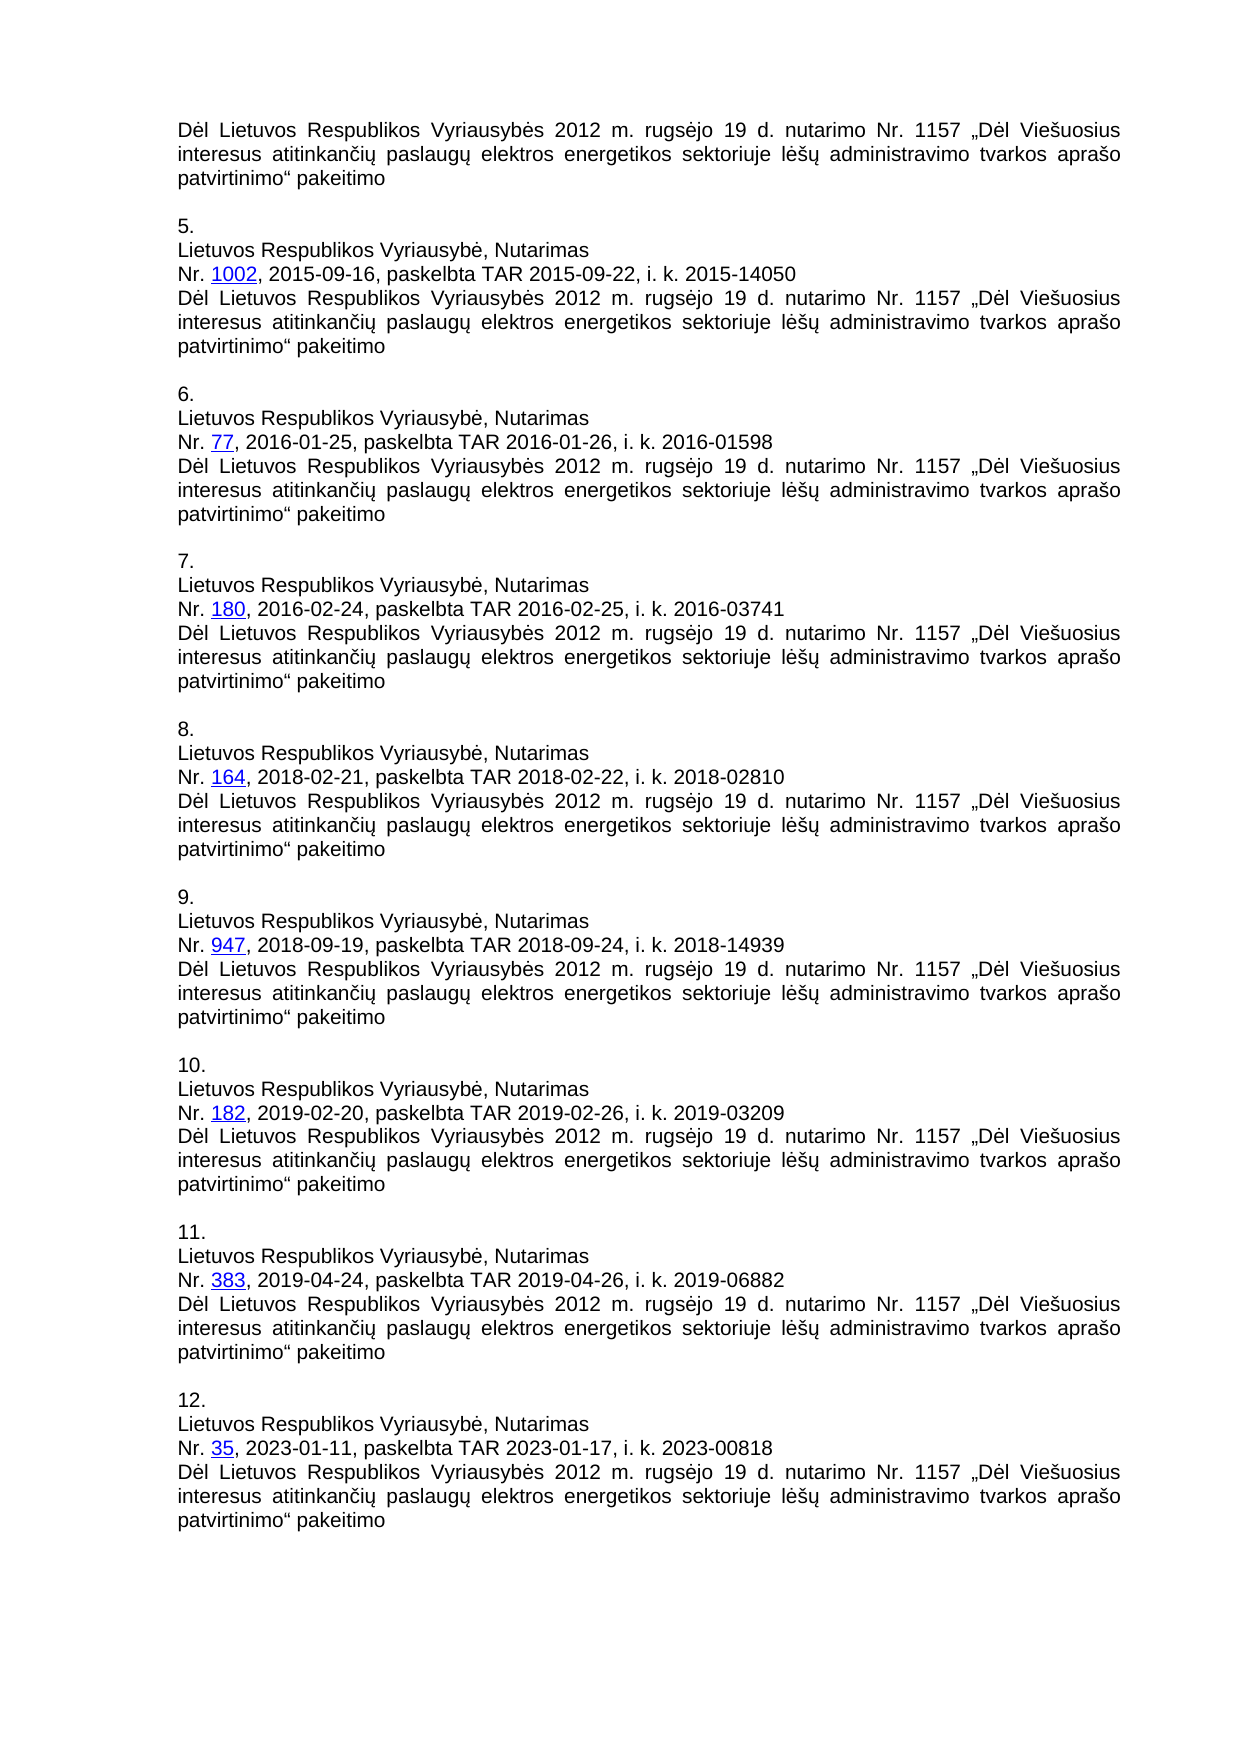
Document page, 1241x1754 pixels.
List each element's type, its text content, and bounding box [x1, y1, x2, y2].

text 10. [177, 1052, 1122, 1076]
text Dėl Lietuvos Respublikos Vyriausybės 2012 m. rugsėjo 19 d. nutarimo Nr. 1157 „Dėl Viešuosius interesus atitinkančių paslaugų elektros energetikos sektoriuje lėšų administravimo tvarkos aprašo patvirtinimo“ pakeitimo [177, 621, 1122, 693]
text Nr. 77, 2016-01-25, paskelbta TAR 2016-01-26, i. k. 2016-01598 [177, 429, 1122, 453]
text Lietuvos Respublikos Vyriausybė, Nutarimas [177, 573, 1122, 597]
text Dėl Lietuvos Respublikos Vyriausybės 2012 m. rugsėjo 19 d. nutarimo Nr. 1157 „Dėl Viešuosius interesus atitinkančių paslaugų elektros energetikos sektoriuje lėšų administravimo tvarkos aprašo patvirtinimo“ pakeitimo [177, 118, 1122, 190]
text Nr. 1002, 2015-09-16, paskelbta TAR 2015-09-22, i. k. 2015-14050 [177, 262, 1122, 286]
text Nr. 182, 2019-02-20, paskelbta TAR 2019-02-26, i. k. 2019-03209 [177, 1100, 1122, 1124]
text Dėl Lietuvos Respublikos Vyriausybės 2012 m. rugsėjo 19 d. nutarimo Nr. 1157 „Dėl Viešuosius interesus atitinkančių paslaugų elektros energetikos sektoriuje lėšų administravimo tvarkos aprašo patvirtinimo“ pakeitimo [177, 789, 1122, 861]
text 7. [177, 549, 1122, 573]
text 6. [177, 382, 1122, 406]
text Dėl Lietuvos Respublikos Vyriausybės 2012 m. rugsėjo 19 d. nutarimo Nr. 1157 „Dėl Viešuosius interesus atitinkančių paslaugų elektros energetikos sektoriuje lėšų administravimo tvarkos aprašo patvirtinimo“ pakeitimo [177, 1460, 1122, 1532]
text Dėl Lietuvos Respublikos Vyriausybės 2012 m. rugsėjo 19 d. nutarimo Nr. 1157 „Dėl Viešuosius interesus atitinkančių paslaugų elektros energetikos sektoriuje lėšų administravimo tvarkos aprašo patvirtinimo“ pakeitimo [177, 1124, 1122, 1196]
text 9. [177, 885, 1122, 909]
text Nr. 383, 2019-04-24, paskelbta TAR 2019-04-26, i. k. 2019-06882 [177, 1268, 1122, 1292]
text Lietuvos Respublikos Vyriausybė, Nutarimas [177, 1076, 1122, 1100]
text Nr. 180, 2016-02-24, paskelbta TAR 2016-02-25, i. k. 2016-03741 [177, 597, 1122, 621]
text Dėl Lietuvos Respublikos Vyriausybės 2012 m. rugsėjo 19 d. nutarimo Nr. 1157 „Dėl Viešuosius interesus atitinkančių paslaugų elektros energetikos sektoriuje lėšų administravimo tvarkos aprašo patvirtinimo“ pakeitimo [177, 286, 1122, 358]
text Lietuvos Respublikos Vyriausybė, Nutarimas [177, 238, 1122, 262]
text 8. [177, 717, 1122, 741]
text Dėl Lietuvos Respublikos Vyriausybės 2012 m. rugsėjo 19 d. nutarimo Nr. 1157 „Dėl Viešuosius interesus atitinkančių paslaugų elektros energetikos sektoriuje lėšų administravimo tvarkos aprašo patvirtinimo“ pakeitimo [177, 957, 1122, 1028]
text 5. [177, 214, 1122, 238]
text Lietuvos Respublikos Vyriausybė, Nutarimas [177, 741, 1122, 765]
text 12. [177, 1388, 1122, 1412]
text 11. [177, 1220, 1122, 1244]
text Lietuvos Respublikos Vyriausybė, Nutarimas [177, 1244, 1122, 1268]
text Lietuvos Respublikos Vyriausybė, Nutarimas [177, 909, 1122, 933]
text Lietuvos Respublikos Vyriausybė, Nutarimas [177, 1412, 1122, 1436]
text Nr. 164, 2018-02-21, paskelbta TAR 2018-02-22, i. k. 2018-02810 [177, 765, 1122, 789]
text Dėl Lietuvos Respublikos Vyriausybės 2012 m. rugsėjo 19 d. nutarimo Nr. 1157 „Dėl Viešuosius interesus atitinkančių paslaugų elektros energetikos sektoriuje lėšų administravimo tvarkos aprašo patvirtinimo“ pakeitimo [177, 1292, 1122, 1364]
text Dėl Lietuvos Respublikos Vyriausybės 2012 m. rugsėjo 19 d. nutarimo Nr. 1157 „Dėl Viešuosius interesus atitinkančių paslaugų elektros energetikos sektoriuje lėšų administravimo tvarkos aprašo patvirtinimo“ pakeitimo [177, 453, 1122, 525]
text Nr. 947, 2018-09-19, paskelbta TAR 2018-09-24, i. k. 2018-14939 [177, 933, 1122, 957]
text Lietuvos Respublikos Vyriausybė, Nutarimas [177, 406, 1122, 429]
text Nr. 35, 2023-01-11, paskelbta TAR 2023-01-17, i. k. 2023-00818 [177, 1436, 1122, 1460]
